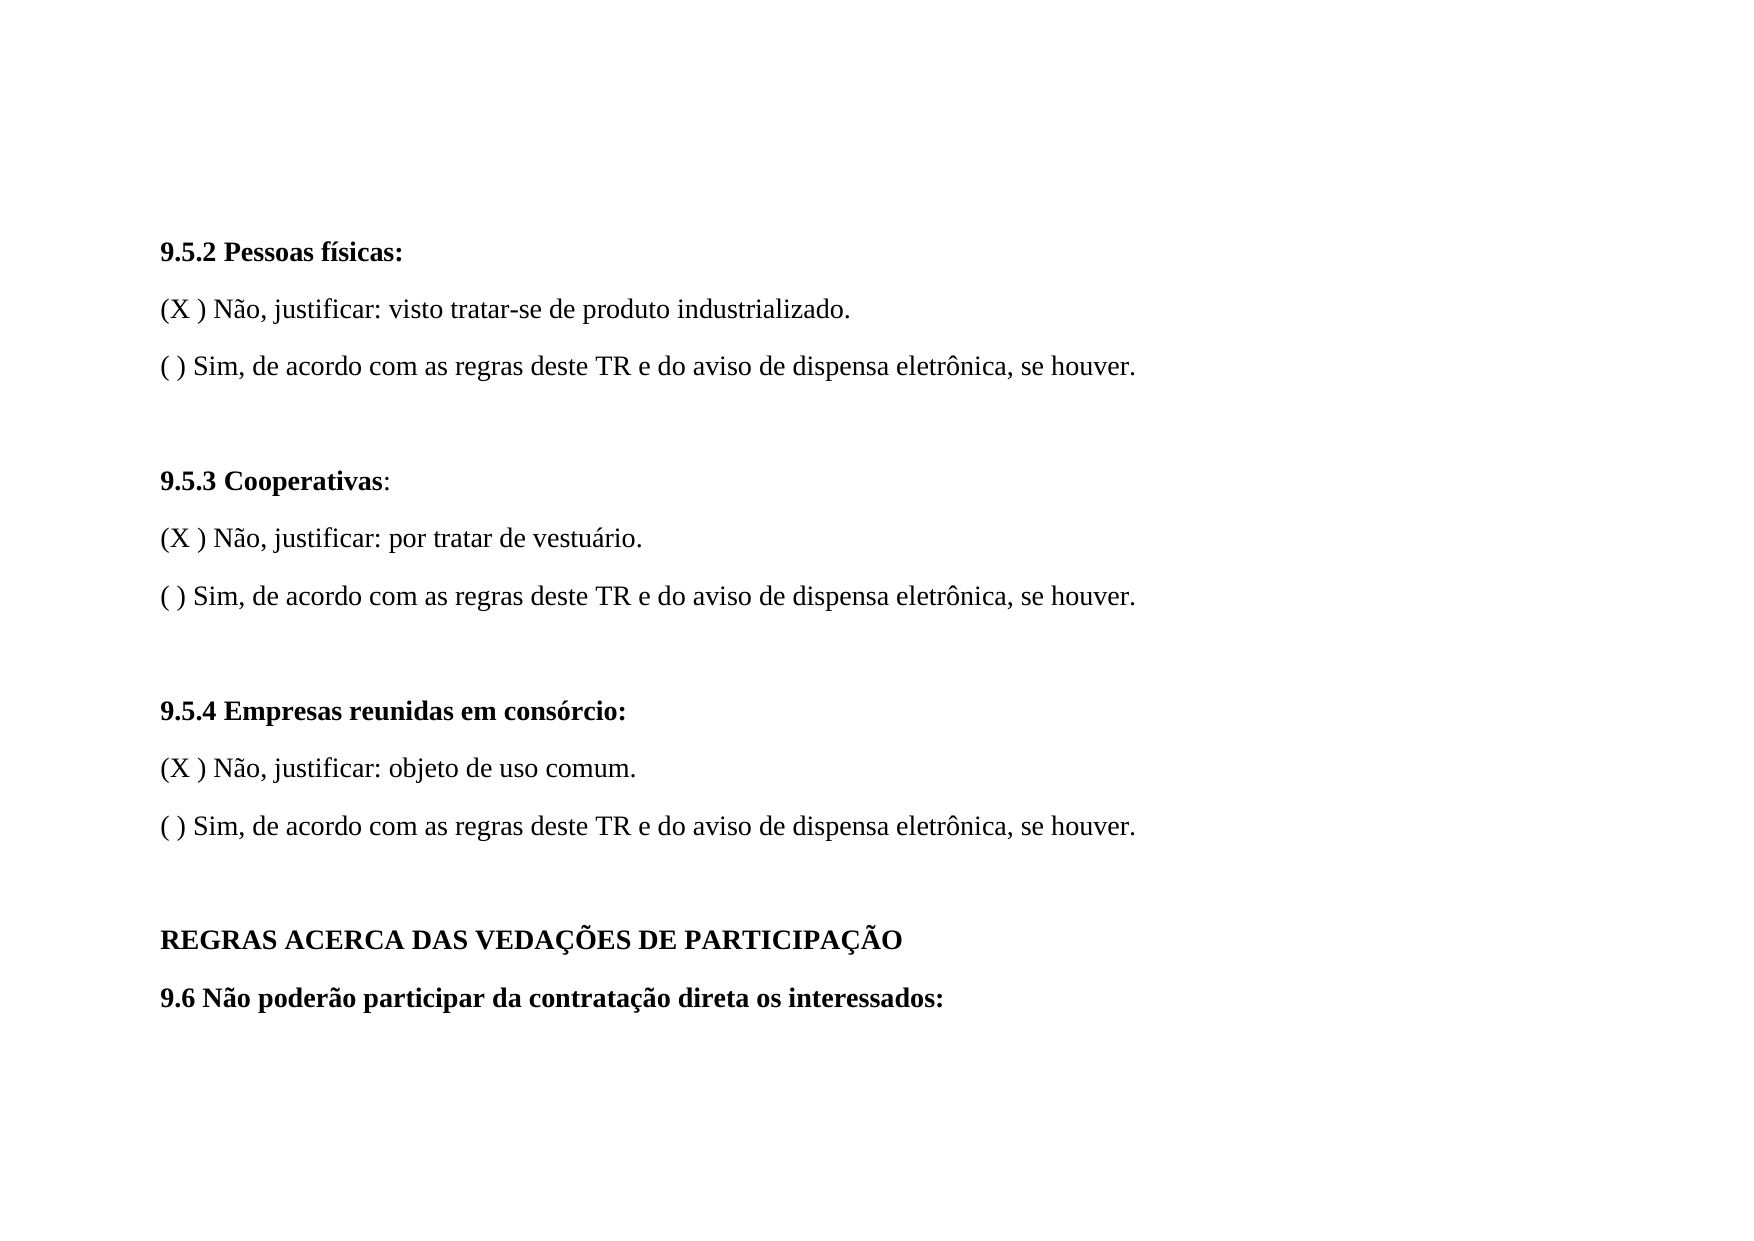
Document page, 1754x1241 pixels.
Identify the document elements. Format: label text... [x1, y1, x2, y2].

text 9.5.3 Cooperativas: [160, 464, 1594, 497]
text ( ) Sim, de acordo com as regras deste TR e do aviso de dispensa eletrônica, se houver. [160, 808, 1594, 841]
text 9.5.2 Pessoas físicas: [160, 234, 1594, 267]
text 9.5.4 Empresas reunidas em consórcio: [160, 694, 1594, 726]
text 9.6 Não poderão participar da contratação direta os interessados: [160, 981, 1594, 1013]
text REGRAS ACERCA DAS VEDAÇÕES DE PARTICIPAÇÃO [160, 923, 1594, 956]
text ( ) Sim, de acordo com as regras deste TR e do aviso de dispensa eletrônica, se houver. [160, 349, 1594, 382]
text (X ) Não, justificar: objeto de uso comum. [160, 751, 1594, 783]
text (X ) Não, justificar: visto tratar-se de produto industrializado. [160, 292, 1594, 324]
text (X ) Não, justificar: por tratar de vestuário. [160, 522, 1594, 554]
text ( ) Sim, de acordo com as regras deste TR e do aviso de dispensa eletrônica, se houver. [160, 579, 1594, 611]
